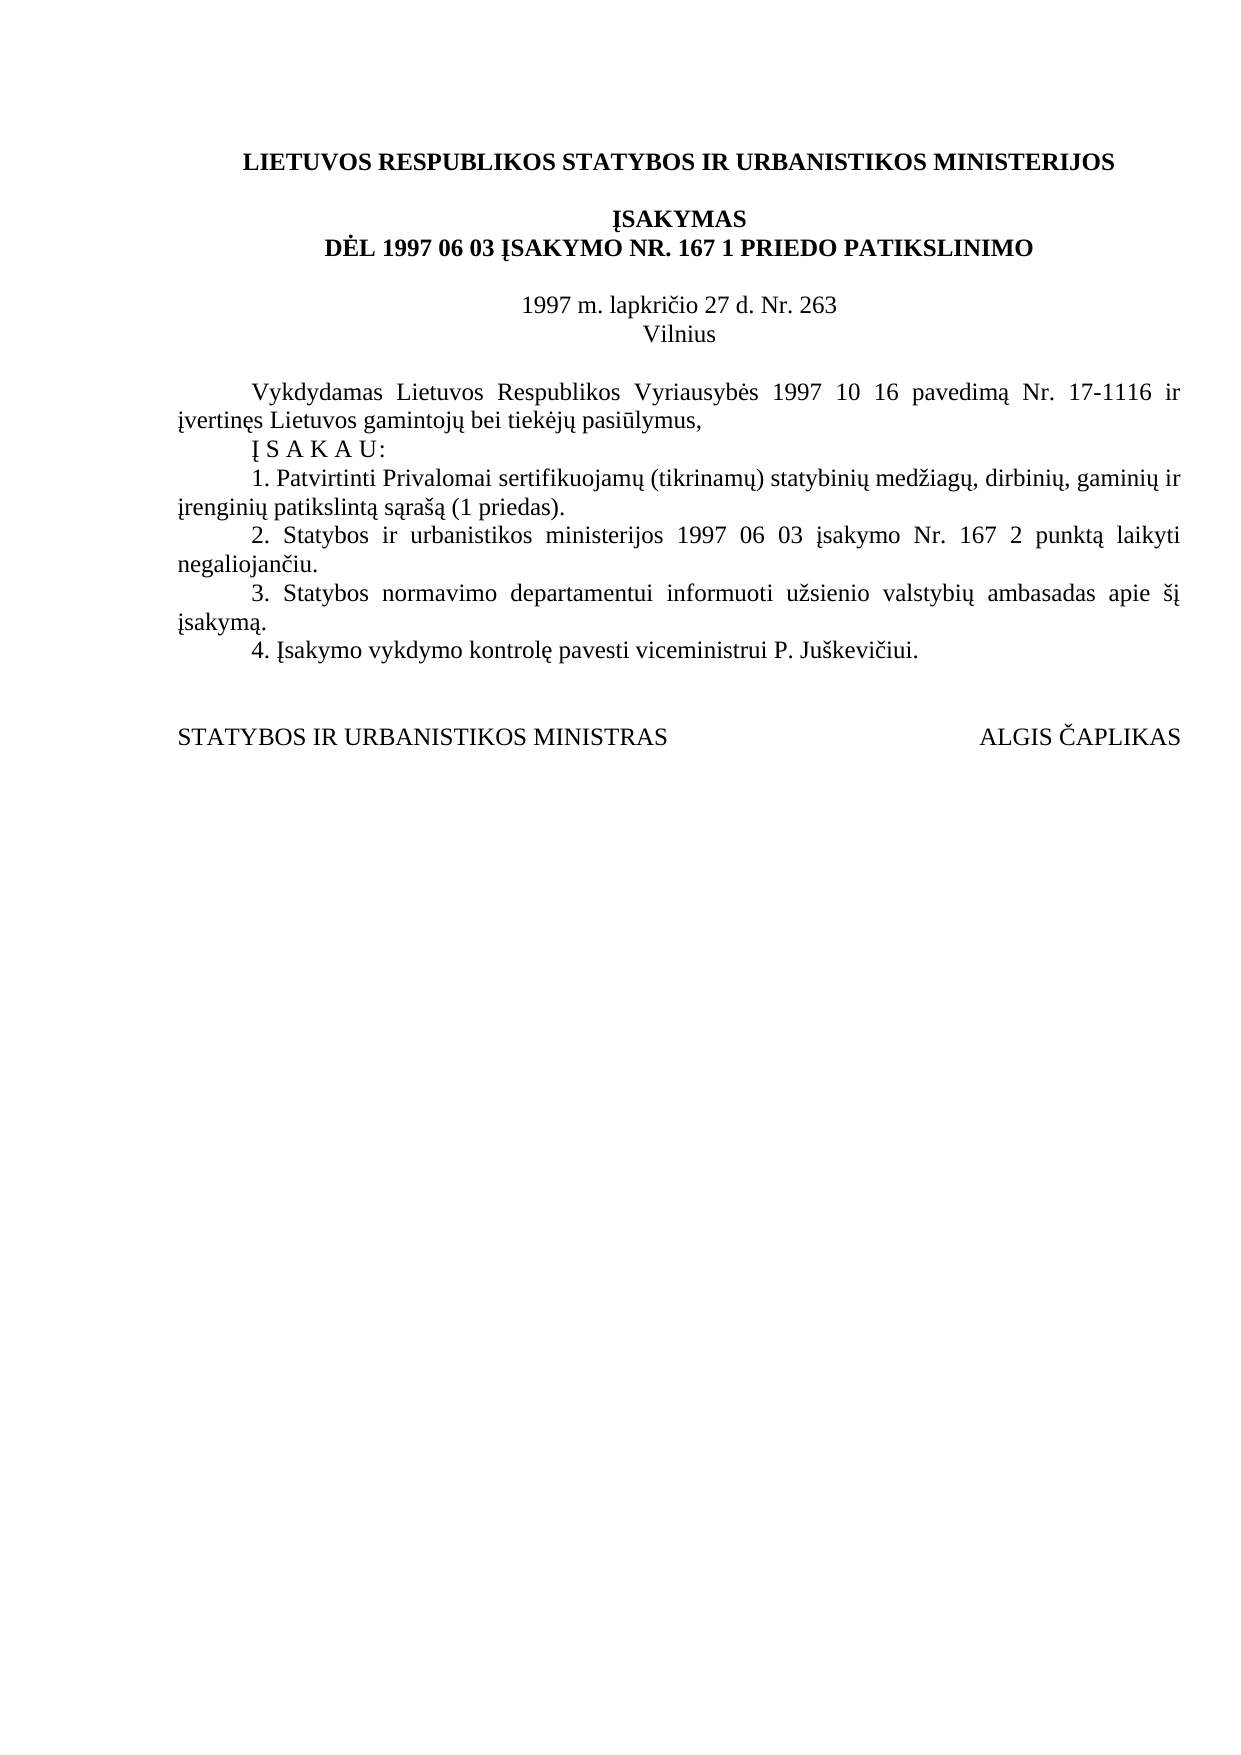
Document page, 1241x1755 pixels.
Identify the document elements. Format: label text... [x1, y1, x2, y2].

text 2. Statybos ir urbanistikos ministerijos 1997 06 03 įsakymo Nr. 167 2 punktą laikyti negaliojančiu. [177, 521, 1181, 578]
text Vykdydamas Lietuvos Respublikos Vyriausybės 1997 10 16 pavedimą Nr. 17-1116 ir įvertinęs Lietuvos gamintojų bei tiekėjų pasiūlymus, [177, 377, 1181, 434]
text 3. Statybos normavimo departamentui informuoti užsienio valstybių ambasadas apie šį įsakymą. [177, 578, 1181, 636]
text 1. Patvirtinti Privalomai sertifikuojamų (tikrinamų) statybinių medžiagų, dirbinių, gaminių ir įrenginių patikslintą sąrašą (1 priedas). [177, 463, 1181, 521]
text 1997 m. lapkričio 27 d. Nr. 263 [177, 291, 1181, 319]
text LIETUVOS RESPUBLIKOS STATYBOS IR URBANISTIKOS MINISTERIJOS [177, 147, 1181, 176]
text ĮSAKYMAS [177, 204, 1181, 233]
text Vilnius [177, 319, 1181, 348]
text ĮSAKAU: [177, 434, 1181, 463]
text STATYBOS IR URBANISTIKOS Ministras Algis Čaplikas [177, 722, 1181, 751]
text DĖL 1997 06 03 ĮSAKYMO NR. 167 1 PRIEDO PATIKSLINIMO [177, 233, 1181, 262]
text 4. Įsakymo vykdymo kontrolę pavesti viceministrui P. Juškevičiui. [177, 636, 1181, 664]
